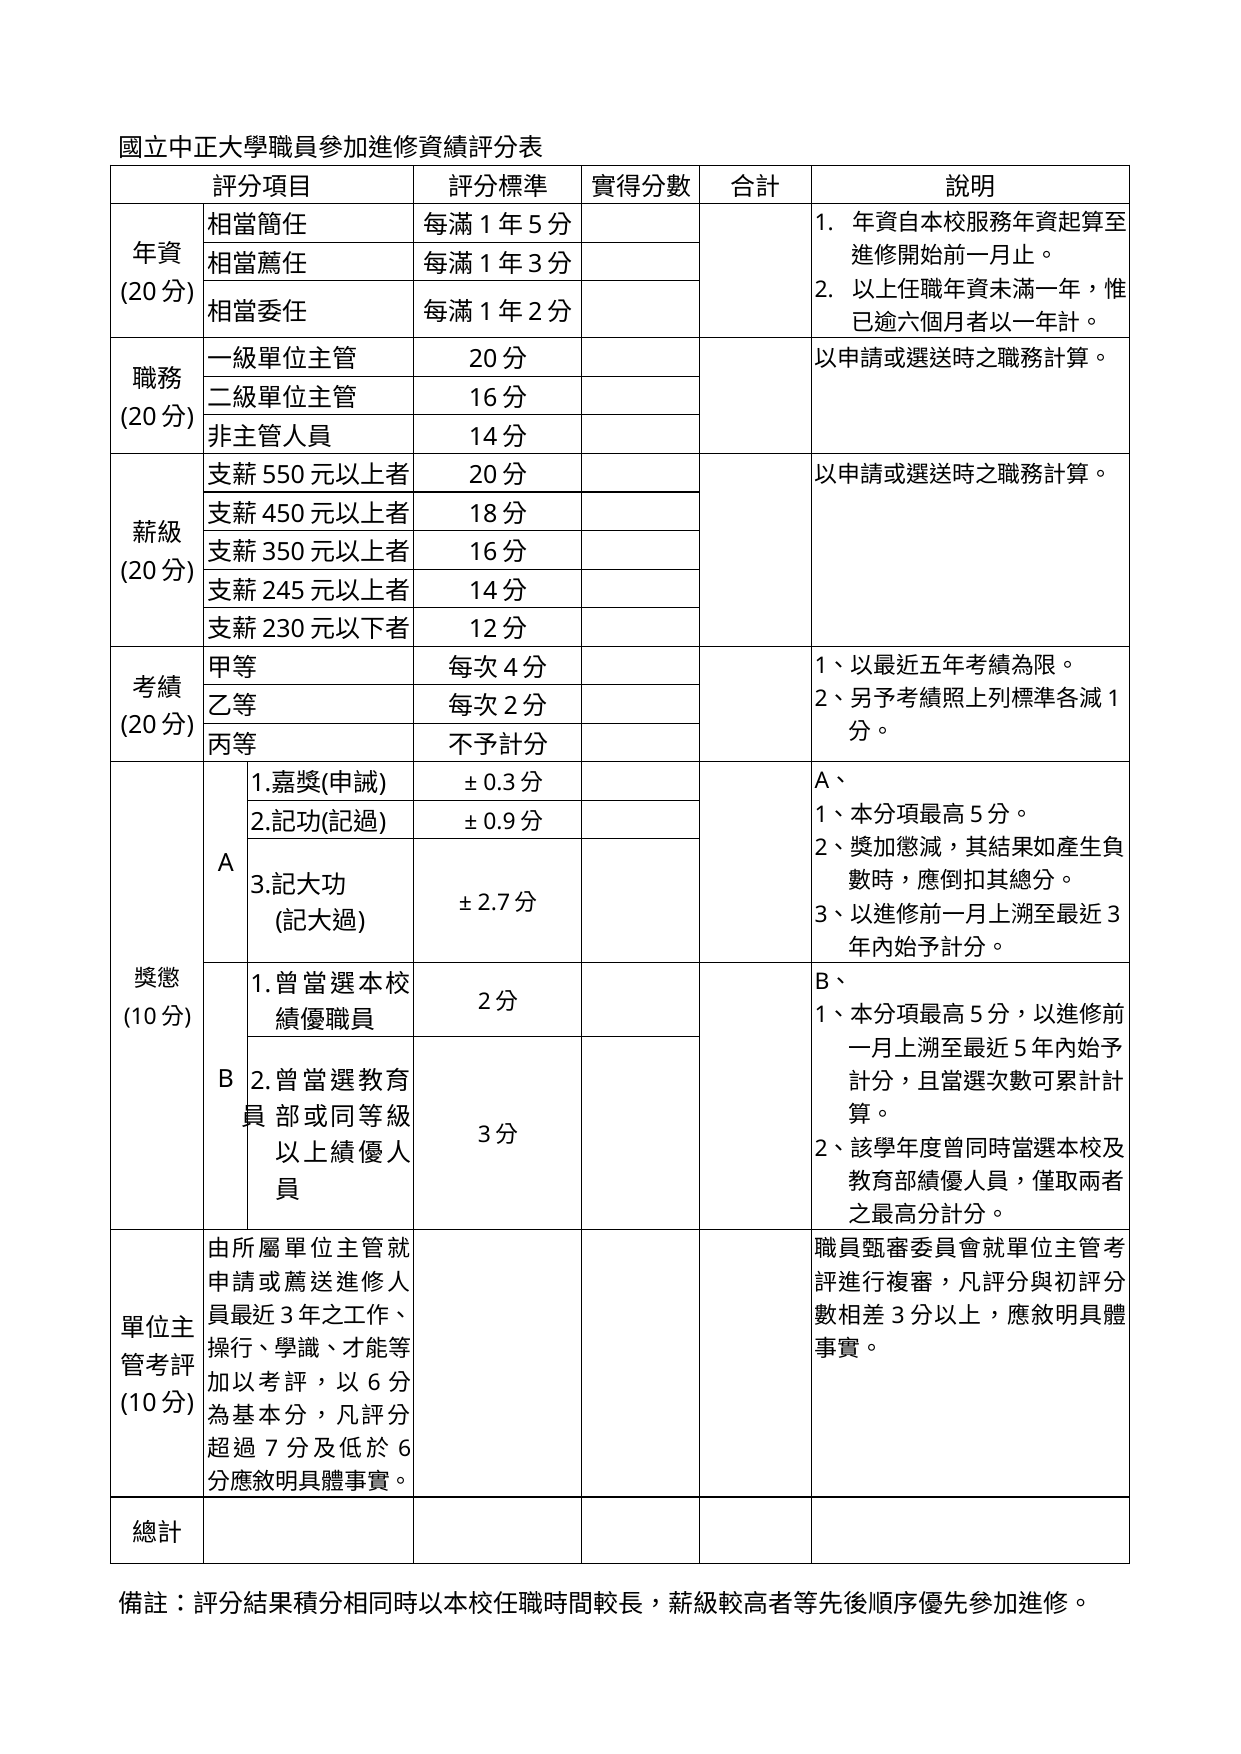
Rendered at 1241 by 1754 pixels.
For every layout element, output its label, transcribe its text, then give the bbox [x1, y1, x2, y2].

table_cell [812, 1498, 1129, 1563]
table_cell 3.記大功 (記大過) [248, 839, 413, 962]
table_cell [582, 454, 699, 491]
table_cell 2.記功(記過) [248, 801, 413, 838]
table_cell 20分 [414, 338, 581, 376]
table_cell 不予計分 [414, 724, 581, 761]
table_cell [582, 377, 699, 414]
table_cell 每滿1年5分 [414, 204, 581, 242]
table_cell [582, 963, 699, 1036]
table_cell ± 2.7分 [414, 839, 581, 962]
table_header 評分項目 [111, 166, 413, 203]
table_cell 薪級 (20分) [111, 454, 203, 646]
table_cell 每滿1年3分 [414, 243, 581, 280]
table_cell 獎懲 (10分) [111, 762, 203, 1229]
table_cell 職員甄審委員會就單位主管考評進行複審，凡評分與初評分數相差3分以上，應敘明具體事實。 [812, 1230, 1129, 1496]
table_header 合計 [700, 166, 811, 203]
table_cell 20分 [414, 454, 581, 491]
table_cell [582, 1037, 699, 1229]
table_cell [700, 204, 811, 337]
table_cell 甲等 [204, 647, 413, 684]
table_cell [582, 281, 699, 337]
table_cell [582, 1498, 699, 1563]
table_cell 非主管人員 [204, 415, 413, 453]
table_cell 年資自本校服務年資起算至進修開始前一月止。 以上任職年資未滿一年，惟已逾六個月者以一年計。 [812, 204, 1129, 337]
table_cell 2.曾當選教育部或同等級以上績優人員 [248, 1037, 413, 1229]
table_cell [700, 963, 811, 1229]
table_cell [700, 762, 811, 962]
table_cell [582, 531, 699, 568]
table_cell 支薪450元以上者 [204, 493, 413, 530]
table_cell 14分 [414, 570, 581, 607]
table_cell [582, 762, 699, 800]
table_cell [582, 647, 699, 684]
table_cell 2分 [414, 963, 581, 1036]
table_cell [700, 647, 811, 761]
table_header 評分標準 [414, 166, 581, 203]
table_cell 相當簡任 [204, 204, 413, 242]
table_cell [700, 338, 811, 453]
table_cell [700, 1230, 811, 1496]
table_cell [582, 570, 699, 607]
table_cell [414, 1498, 581, 1563]
table_cell 乙等 [204, 685, 413, 723]
table_cell A、 1、本分項最高5分。 2、獎加懲減，其結果如產生負數時，應倒扣其總分。 3、以進修前一月上溯至最近3年內始予計分。 [812, 762, 1129, 962]
table_cell ± 0.9分 [414, 801, 581, 838]
table_cell 支薪350元以上者 [204, 531, 413, 568]
table_cell 每次2分 [414, 685, 581, 723]
table_cell 二級單位主管 [204, 377, 413, 414]
table_cell 職務 (20分) [111, 338, 203, 453]
table_cell [582, 685, 699, 723]
table_cell 1、以最近五年考績為限。 2、另予考績照上列標準各減1分。 [812, 647, 1129, 761]
table_cell 1.曾當選本校績優職員 [248, 963, 413, 1036]
table_cell [700, 454, 811, 646]
table_cell [414, 1230, 581, 1496]
text 備註：評分結果積分相同時以本校任職時間較長，薪級較高者等先後順序優先參加進修。 [118, 1583, 1194, 1620]
table_cell 14分 [414, 415, 581, 453]
table_cell 總計 [111, 1498, 203, 1563]
table_cell 1.嘉獎(申誡) [248, 762, 413, 800]
text 國立中正大學職員參加進修資績評分表 [118, 127, 1122, 164]
table_cell 由所屬單位主管就申請或薦送進修人員最近3年之工作、操行、學識、才能等加以考評，以6分為基本分，凡評分超過7分及低於6分應敘明具體事實。 [204, 1230, 413, 1496]
table_cell [582, 338, 699, 376]
table_cell 以申請或選送時之職務計算。 [812, 454, 1129, 646]
table_header 實得分數 [582, 166, 699, 203]
table_cell 考績 (20分) [111, 647, 203, 761]
table_cell [582, 1230, 699, 1496]
table_cell [582, 243, 699, 280]
table_cell 每滿1年2分 [414, 281, 581, 337]
table_cell 年資 (20分) [111, 204, 203, 337]
table_cell 支薪550元以上者 [204, 454, 413, 491]
table_cell [700, 1498, 811, 1563]
table_cell B員 [204, 963, 247, 1229]
table_cell 以申請或選送時之職務計算。 [812, 338, 1129, 453]
table_cell [582, 493, 699, 530]
table_cell [582, 415, 699, 453]
table_cell 相當委任 [204, 281, 413, 337]
table_cell [582, 801, 699, 838]
table_cell 18分 [414, 493, 581, 530]
table_cell 3分 [414, 1037, 581, 1229]
table_cell 16分 [414, 531, 581, 568]
table_cell 12分 [414, 608, 581, 646]
table_cell 丙等 [204, 724, 413, 761]
table_cell B、 1、本分項最高5分，以進修前一月上溯至最近5年內始予計分，且當選次數可累計計算。 2、該學年度曾同時當選本校及教育部績優人員，僅取兩者之最高分計分。 [812, 963, 1129, 1229]
table_cell [582, 724, 699, 761]
table_cell ± 0.3分 [414, 762, 581, 800]
table_cell [582, 608, 699, 646]
table_cell [582, 204, 699, 242]
table_cell 單位主管考評 (10分) [111, 1230, 203, 1496]
table_cell 一級單位主管 [204, 338, 413, 376]
table_cell 每次4分 [414, 647, 581, 684]
table_cell [582, 839, 699, 962]
table_cell A [204, 762, 247, 962]
table_cell 支薪245元以上者 [204, 570, 413, 607]
table_header 說明 [812, 166, 1129, 203]
table_cell 支薪230元以下者 [204, 608, 413, 646]
table_cell 相當薦任 [204, 243, 413, 280]
table_cell 16分 [414, 377, 581, 414]
table_cell [204, 1498, 413, 1563]
